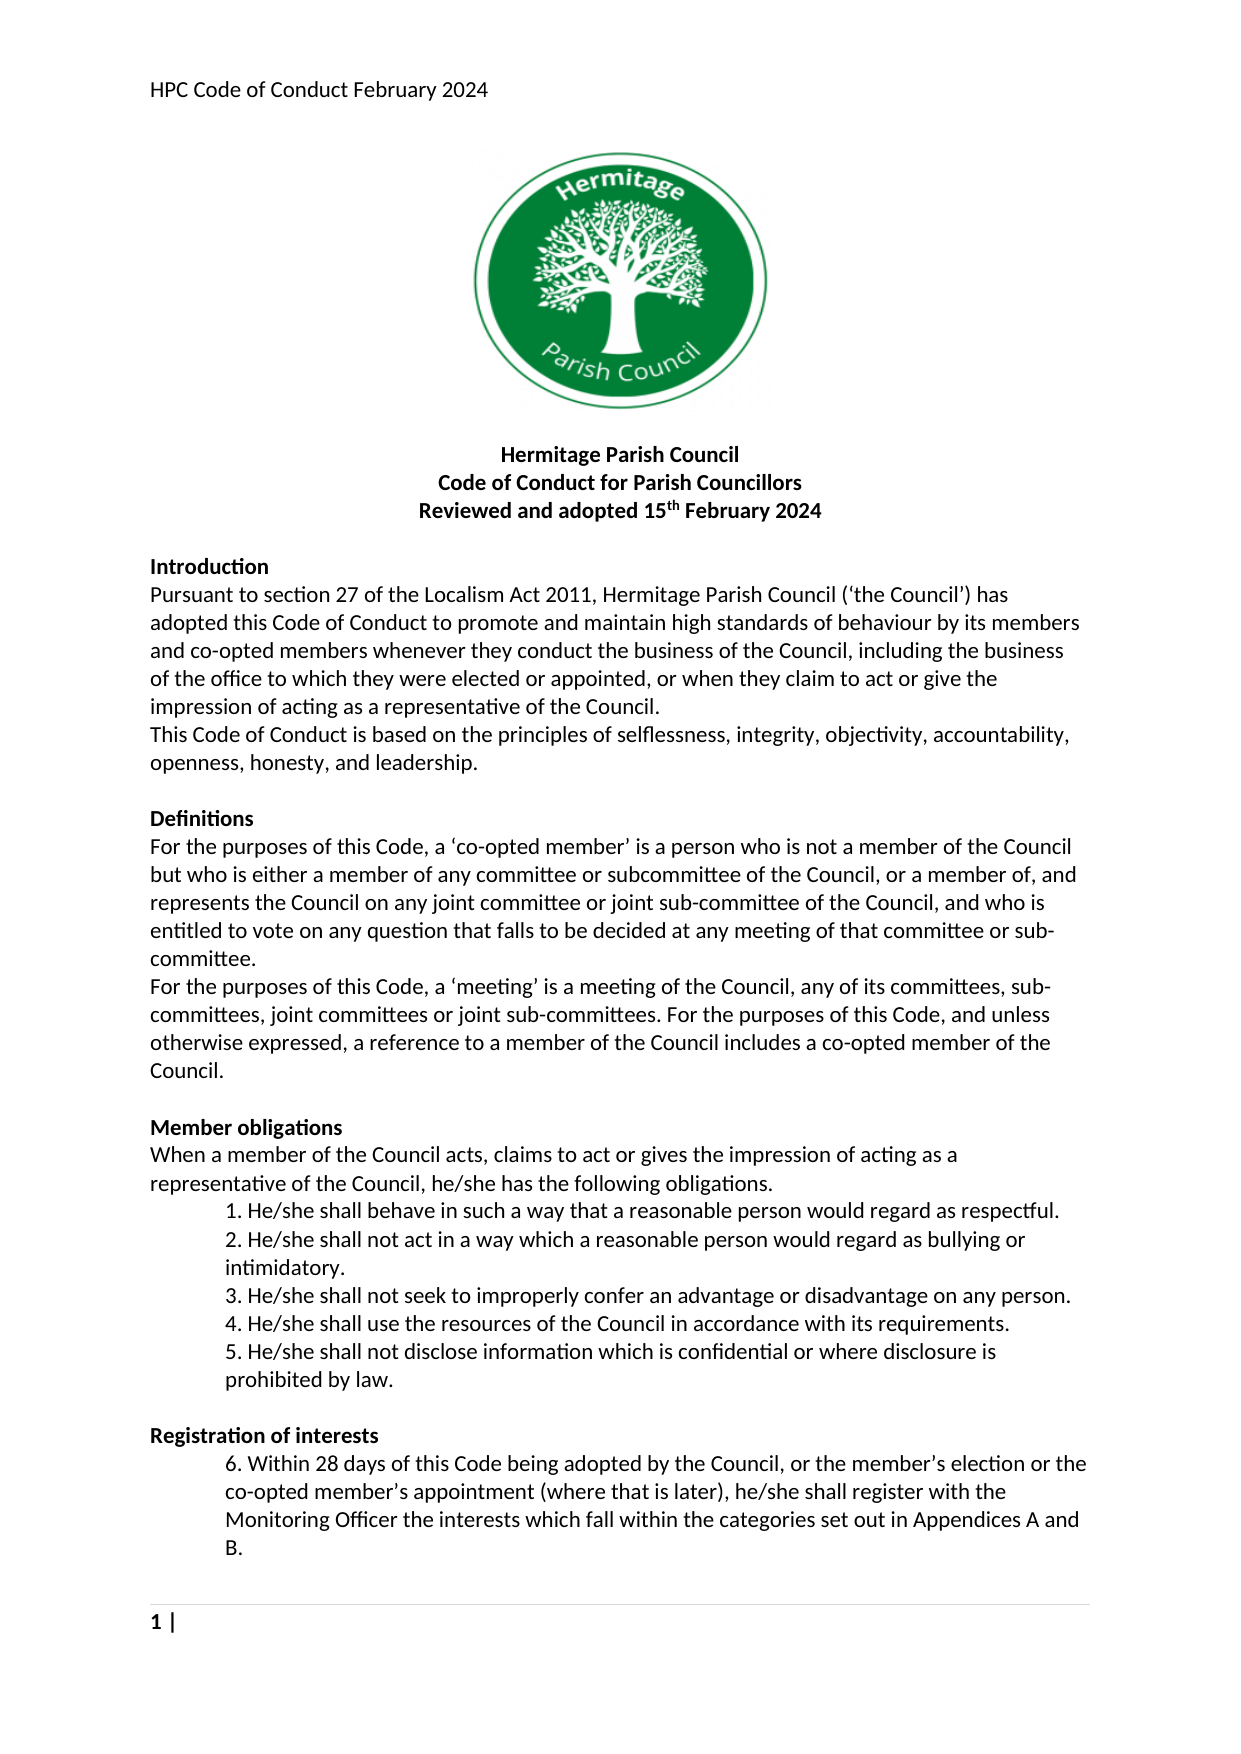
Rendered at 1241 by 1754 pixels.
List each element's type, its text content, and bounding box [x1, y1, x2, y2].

text For the purposes of this Code, a ‘co-opted member’ is a person who is not a member of the Council but who is either a member of any committee or subcommittee of the Council, or a member of, and represents the Council on any joint committee or joint sub-committee of the Council, and who is [150, 832, 1090, 916]
text When a member of the Council acts, claims to act or gives the impression of acting as a representative of the Council, he/she has the following obligations. [150, 1141, 1090, 1197]
text 5. He/she shall not disclose information which is confidential or where disclosure is prohibited by law. [225, 1337, 1090, 1393]
text This Code of Conduct is based on the principles of selflessness, integrity, objectivity, accountability, openness, honesty, and leadership. [150, 720, 1090, 776]
text Pursuant to section 27 of the Localism Act 2011, Hermitage Parish Council (‘the Council’) has adopted this Code of Conduct to promote and maintain high standards of behaviour by its members and co-opted members whenever they conduct the business of the Council, including the business [150, 580, 1090, 664]
text 2. He/she shall not act in a way which a reasonable person would regard as bullying or intimidatory. [225, 1225, 1090, 1281]
text entitled to vote on any question that falls to be decided at any meeting of that committee or sub- committee. [150, 916, 1090, 972]
text 4. He/she shall use the resources of the Council in accordance with its requirements. [150, 1309, 1090, 1337]
text For the purposes of this Code, a ‘meeting’ is a meeting of the Council, any of its committees, sub-committees, joint committees or joint sub-committees. For the purposes of this Code, and unless otherwise expressed, a reference to a member of the Council includes a co-opted member of the Council. [150, 972, 1090, 1084]
text Definitions [150, 804, 1090, 832]
text Code of Conduct for Parish Councillors [150, 468, 1090, 496]
text Member obligations [150, 1113, 1090, 1141]
text of the office to which they were elected or appointed, or when they claim to act or give the impression of acting as a representative of the Council. [150, 664, 1090, 720]
text 3. He/she shall not seek to improperly confer an advantage or disadvantage on any person. [150, 1281, 1090, 1309]
text 1. He/she shall behave in such a way that a reasonable person would regard as respectful. [150, 1197, 1090, 1225]
text Hermitage Parish Council [150, 440, 1090, 468]
text Reviewed and adopted 15th February 2024 [150, 496, 1090, 524]
text Registration of interests [150, 1421, 1090, 1449]
text Introduction [150, 552, 1090, 580]
text 6. Within 28 days of this Code being adopted by the Council, or the member’s election or the co-opted member’s appointment (where that is later), he/she shall register with the Monitoring Officer the interests which fall within the categories set out in Appendices A and B. [225, 1449, 1090, 1561]
